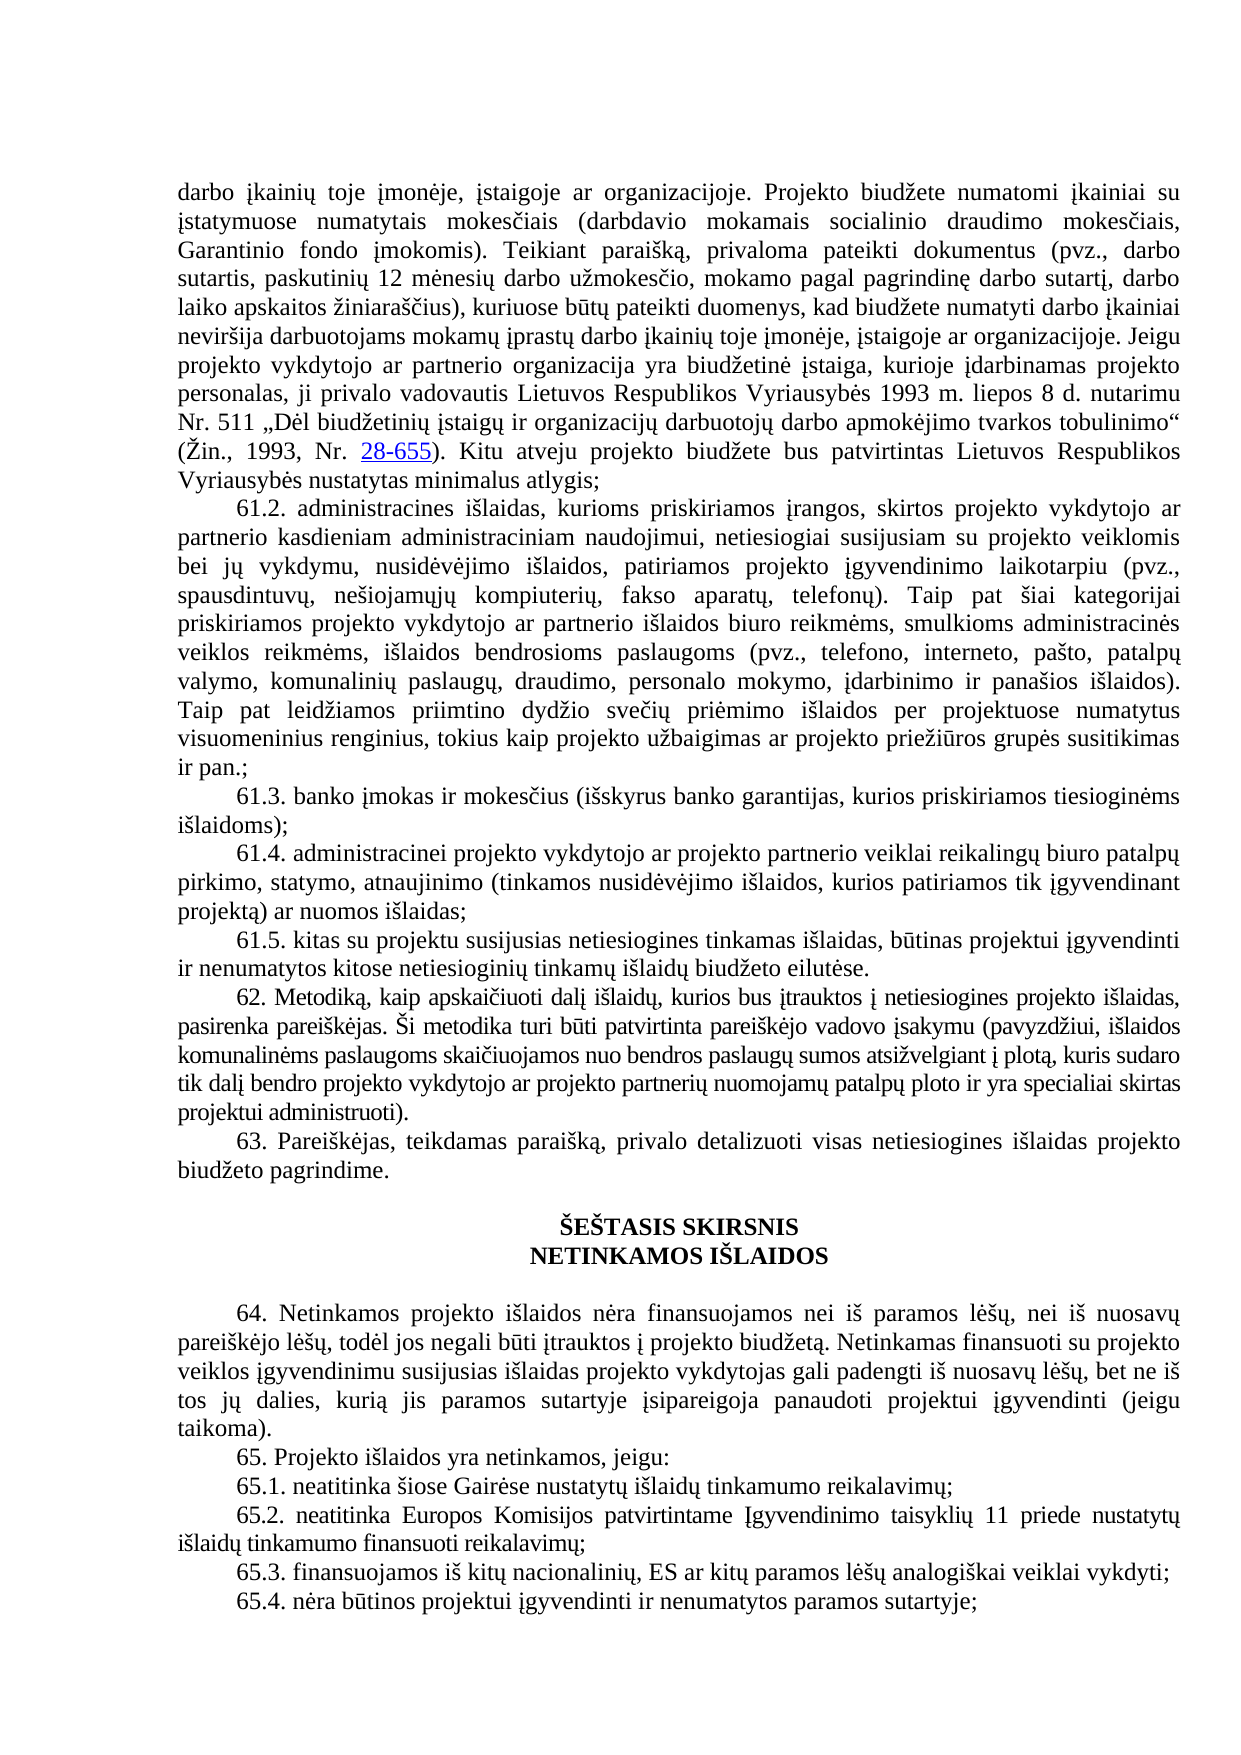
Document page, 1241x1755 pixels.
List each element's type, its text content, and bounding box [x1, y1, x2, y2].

text 62. Metodiką, kaip apskaičiuoti dalį išlaidų, kurios bus įtrauktos į netiesiogines projekto išlaidas, pasirenka pareiškėjas. Ši metodika turi būti patvirtinta pareiškėjo vadovo įsakymu (pavyzdžiui, išlaidos komunalinėms paslaugoms skaičiuojamos nuo bendros paslaugų sumos atsižvelgiant į plotą, kuris sudaro tik dalį bendro projekto vykdytojo ar projekto partnerių nuomojamų patalpų ploto ir yra specialiai skirtas projektui administruoti). [177, 982, 1181, 1126]
text ŠEŠTASIS SKIRSNIS [177, 1212, 1181, 1241]
text 65.1. neatitinka šiose Gairėse nustatytų išlaidų tinkamumo reikalavimų; [177, 1471, 1181, 1500]
text 65.4. nėra būtinos projektui įgyvendinti ir nenumatytos paramos sutartyje; [177, 1586, 1181, 1615]
text 64. Netinkamos projekto išlaidos nėra finansuojamos nei iš paramos lėšų, nei iš nuosavų pareiškėjo lėšų, todėl jos negali būti įtrauktos į projekto biudžetą. Netinkamas finansuoti su projekto veiklos įgyvendinimu susijusias išlaidas projekto vykdytojas gali padengti iš nuosavų lėšų, bet ne iš tos jų dalies, kurią jis paramos sutartyje įsipareigoja panaudoti projektui įgyvendinti (jeigu taikoma). [177, 1298, 1181, 1442]
text 65.3. finansuojamos iš kitų nacionalinių, ES ar kitų paramos lėšų analogiškai veiklai vykdyti; [177, 1557, 1181, 1586]
text NETINKAMOS IŠLAIDOS [177, 1241, 1181, 1270]
text 61.3. banko įmokas ir mokesčius (išskyrus banko garantijas, kurios priskiriamos tiesioginėms išlaidoms); [177, 781, 1181, 838]
text 61.2. administracines išlaidas, kurioms priskiriamos įrangos, skirtos projekto vykdytojo ar partnerio kasdieniam administraciniam naudojimui, netiesiogiai susijusiam su projekto veiklomis bei jų vykdymu, nusidėvėjimo išlaidos, patiriamos projekto įgyvendinimo laikotarpiu (pvz., spausdintuvų, nešiojamųjų kompiuterių, fakso aparatų, telefonų). Taip pat šiai kategorijai priskiriamos projekto vykdytojo ar partnerio išlaidos biuro reikmėms, smulkioms administracinės veiklos reikmėms, išlaidos bendrosioms paslaugoms (pvz., telefono, interneto, pašto, patalpų valymo, komunalinių paslaugų, draudimo, personalo mokymo, įdarbinimo ir panašios išlaidos). Taip pat leidžiamos priimtino dydžio svečių priėmimo išlaidos per projektuose numatytus visuomeninius renginius, tokius kaip projekto užbaigimas ar projekto priežiūros grupės susitikimas ir pan.; [177, 493, 1181, 781]
text 61.4. administracinei projekto vykdytojo ar projekto partnerio veiklai reikalingų biuro patalpų pirkimo, statymo, atnaujinimo (tinkamos nusidėvėjimo išlaidos, kurios patiriamos tik įgyvendinant projektą) ar nuomos išlaidas; [177, 838, 1181, 925]
text darbo įkainių toje įmonėje, įstaigoje ar organizacijoje. Projekto biudžete numatomi įkainiai su įstatymuose numatytais mokesčiais (darbdavio mokamais socialinio draudimo mokesčiais, Garantinio fondo įmokomis). Teikiant paraišką, privaloma pateikti dokumentus (pvz., darbo sutartis, paskutinių 12 mėnesių darbo užmokesčio, mokamo pagal pagrindinę darbo sutartį, darbo laiko apskaitos žiniaraščius), kuriuose būtų pateikti duomenys, kad biudžete numatyti darbo įkainiai neviršija darbuotojams mokamų įprastų darbo įkainių toje įmonėje, įstaigoje ar organizacijoje. Jeigu projekto vykdytojo ar partnerio organizacija yra biudžetinė įstaiga, kurioje įdarbinamas projekto personalas, ji privalo vadovautis Lietuvos Respublikos Vyriausybės 1993 m. liepos 8 d. nutarimu Nr. 511 „Dėl biudžetinių įstaigų ir organizacijų darbuotojų darbo apmokėjimo tvarkos tobulinimo“ (Žin., 1993, Nr. 28-655). Kitu atveju projekto biudžete bus patvirtintas Lietuvos Respublikos Vyriausybės nustatytas minimalus atlygis; [177, 177, 1181, 493]
text 63. Pareiškėjas, teikdamas paraišką, privalo detalizuoti visas netiesiogines išlaidas projekto biudžeto pagrindime. [177, 1126, 1181, 1183]
text 65.2. neatitinka Europos Komisijos patvirtintame Įgyvendinimo taisyklių 11 priede nustatytų išlaidų tinkamumo finansuoti reikalavimų; [177, 1500, 1181, 1557]
text 61.5. kitas su projektu susijusias netiesiogines tinkamas išlaidas, būtinas projektui įgyvendinti ir nenumatytos kitose netiesioginių tinkamų išlaidų biudžeto eilutėse. [177, 925, 1181, 982]
text 65. Projekto išlaidos yra netinkamos, jeigu: [177, 1442, 1181, 1471]
